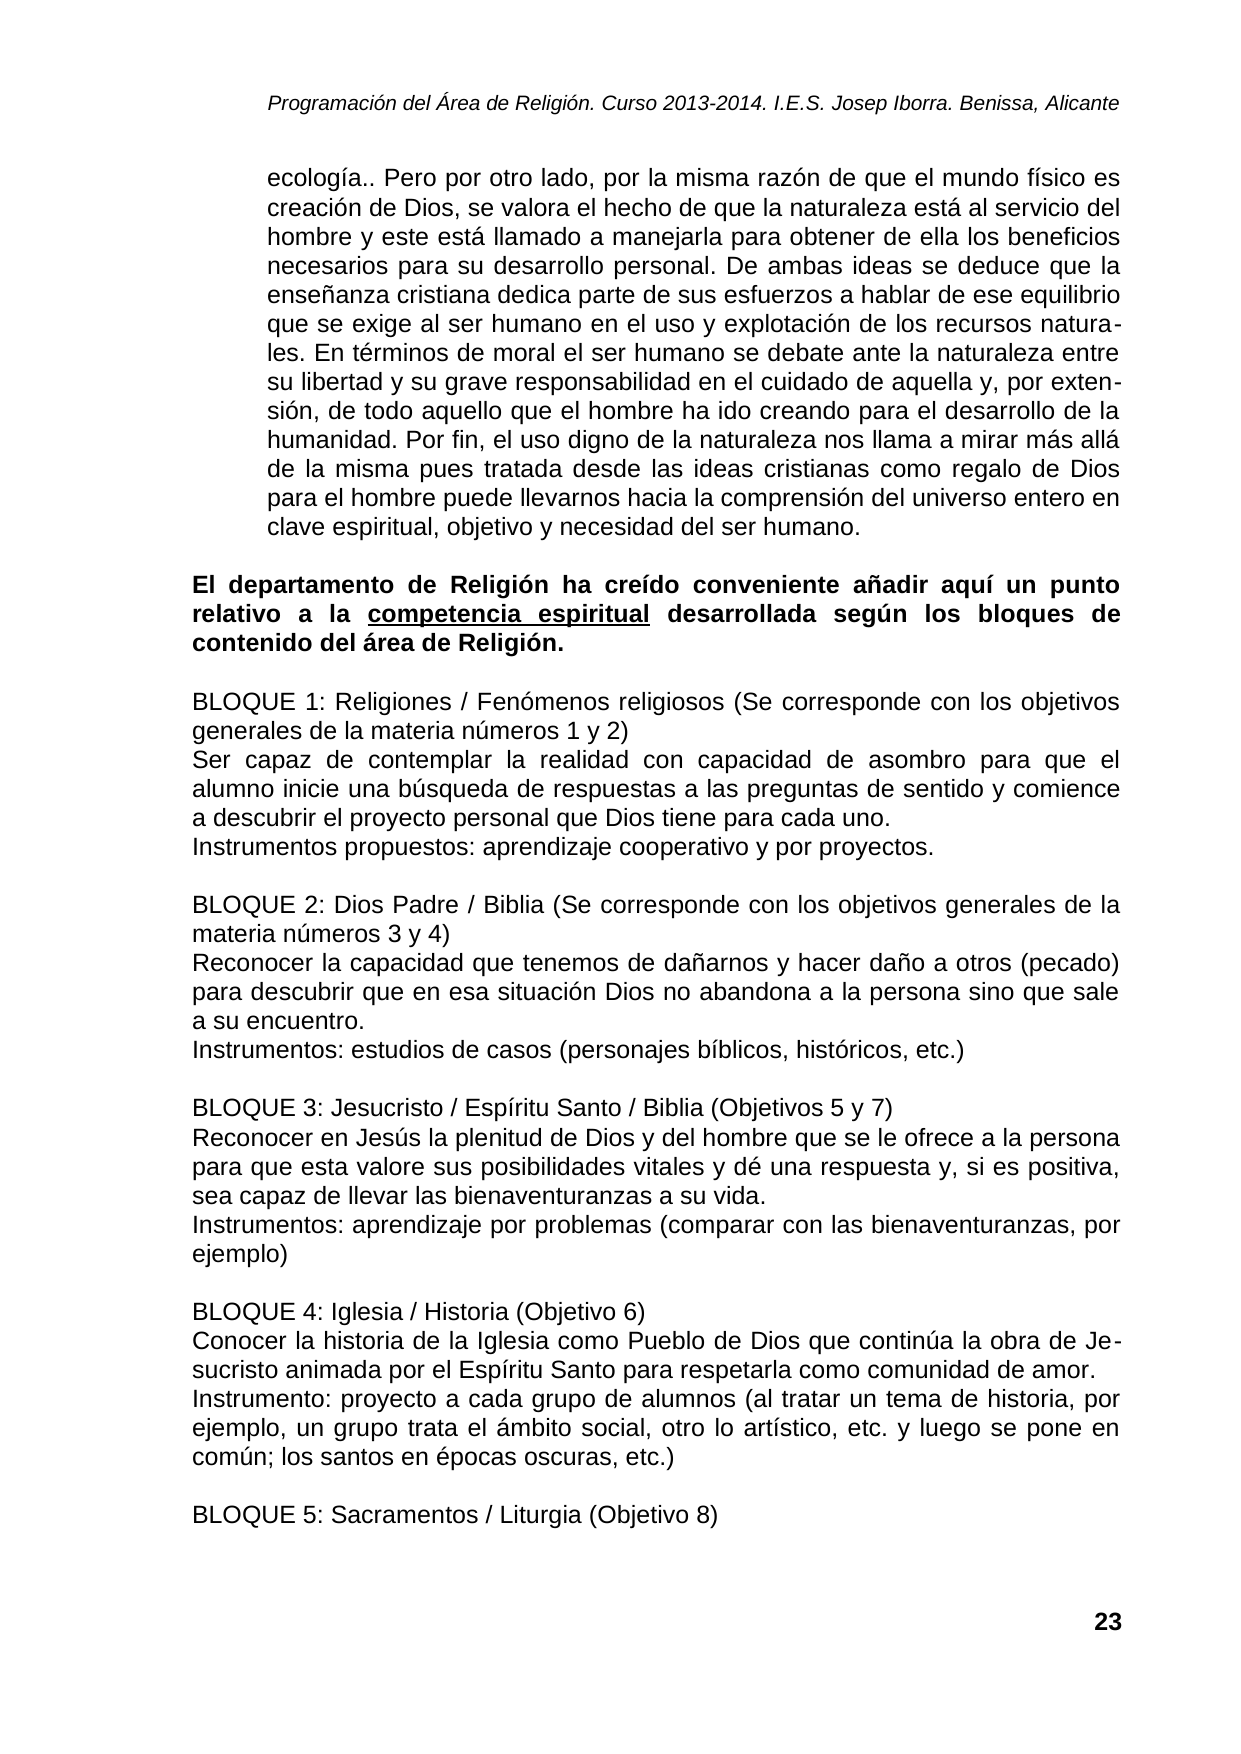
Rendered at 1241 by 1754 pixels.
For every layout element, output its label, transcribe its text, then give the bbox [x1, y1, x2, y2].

text BLOQUE 3: Jesucristo / Espíritu Santo / Biblia (Objetivos 5 y 7) [192, 1093, 1122, 1122]
text Ser capaz de contemplar la realidad con capacidad de asombro para que el alumno inicie una búsqueda de respuestas a las preguntas de sentido y comience a descubrir el proyecto personal que Dios tiene para cada uno. [192, 744, 1122, 832]
text Conocer la historia de la Iglesia como Pueblo de Dios que continúa la obra de Je­sucristo animada por el Espíritu Santo para respetarla como comunidad de amor. [192, 1326, 1122, 1384]
text Instrumentos: estudios de casos (personajes bíblicos, históricos, etc.) [192, 1035, 1122, 1064]
list ecología.. Pero por otro lado, por la misma razón de que el mundo físico es creación de Dios, se valora el hecho de que la naturaleza está al servicio del hombre y este está llamado a manejarla para obtener de ella los beneficios necesarios para su desarrollo personal. De ambas ideas se deduce que la enseñanza cristiana dedica parte de sus esfuerzos a hablar de ese equilibrio que se exige al ser humano en el uso y explotación de los recursos natura­les. En términos de moral el ser humano se debate ante la naturaleza entre su libertad y su grave responsabilidad en el cuidado de aquella y, por exten­sión, de todo aquello que el hombre ha ido creando para el desarrollo de la humanidad. Por fin, el uso digno de la naturaleza nos llama a mirar más allá de la misma pues tratada desde las ideas cristianas como regalo de Dios para el hombre puede llevarnos hacia la comprensión del universo entero en clave espiritual, objetivo y necesidad del ser humano. [229, 163, 1122, 541]
text Reconocer en Jesús la plenitud de Dios y del hombre que se le ofrece a la persona para que esta valore sus posibilidades vitales y dé una respuesta y, si es positiva, sea capaz de llevar las bienaventuranzas a su vida. [192, 1122, 1122, 1209]
text BLOQUE 5: Sacramentos / Liturgia (Objetivo 8) [192, 1500, 1122, 1529]
text Instrumento: proyecto a cada grupo de alumnos (al tratar un tema de historia, por ejemplo, un grupo trata el ámbito social, otro lo artístico, etc. y luego se pone en común; los santos en épocas oscuras, etc.) [192, 1384, 1122, 1471]
text BLOQUE 2: Dios Padre / Biblia (Se corresponde con los objetivos generales de la materia números 3 y 4) [192, 890, 1122, 948]
text Instrumentos propuestos: aprendizaje cooperativo y por proyectos. [192, 832, 1122, 861]
text Instrumentos: aprendizaje por problemas (comparar con las bienaventuranzas, por ejemplo) [192, 1209, 1122, 1268]
text El departamento de Religión ha creído conveniente añadir aquí un punto rela­tivo a la competencia espiritual desarrollada según los bloques de contenido del área de Religión. [192, 570, 1122, 657]
text Reconocer la capacidad que tenemos de dañarnos y hacer daño a otros (pecado) para descubrir que en esa situación Dios no abandona a la persona sino que sale a su encuentro. [192, 948, 1122, 1035]
text BLOQUE 4: Iglesia / Historia (Objetivo 6) [192, 1297, 1122, 1326]
text BLOQUE 1: Religiones / Fenómenos religiosos (Se corresponde con los objetivos generales de la materia números 1 y 2) [192, 686, 1122, 744]
